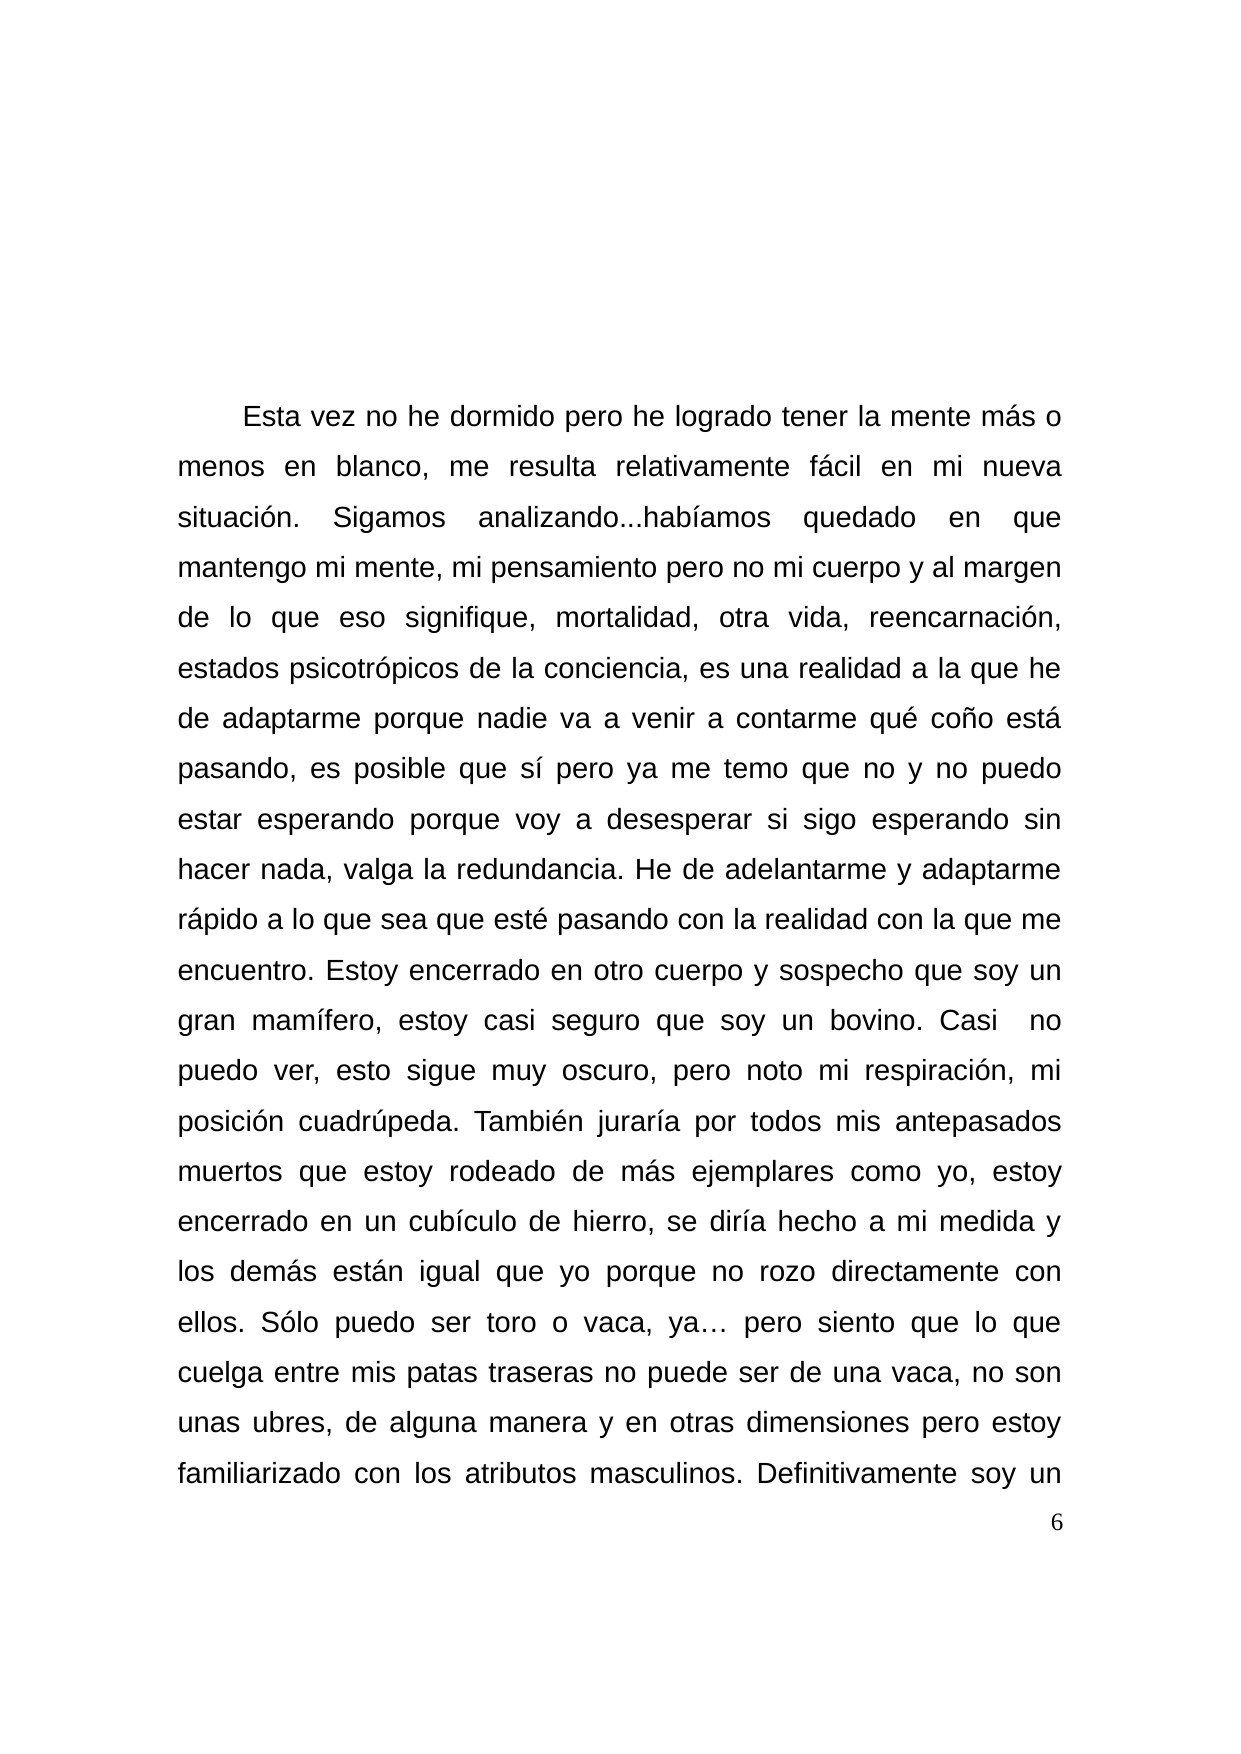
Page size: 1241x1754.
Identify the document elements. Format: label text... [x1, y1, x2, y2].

text Esta vez no he dormido pero he logrado tener la mente más o menos en blanco, me resulta relativamente fácil en mi nueva situación. Sigamos analizando...habíamos quedado en que mantengo mi mente, mi pensamiento pero no mi cuerpo y al margen de lo que eso signifique, mortalidad, otra vida, reencarnación, estados psicotrópicos de la conciencia, es una realidad a la que he de adaptarme porque nadie va a venir a contarme qué coño está pasando, es posible que sí pero ya me temo que no y no puedo estar esperando porque voy a desesperar si sigo esperando sin hacer nada, valga la redundancia. He de adelantarme y adaptarme rápido a lo que sea que esté pasando con la realidad con la que me encuentro. Estoy encerrado en otro cuerpo y sospecho que soy un gran mamífero, estoy casi seguro que soy un bovino. Casi no puedo ver, esto sigue muy oscuro, pero noto mi respiración, mi posición cuadrúpeda. También juraría por todos mis antepasados muertos que estoy rodeado de más ejemplares como yo, estoy encerrado en un cubículo de hierro, se diría hecho a mi medida y los demás están igual que yo porque no rozo directamente con ellos. Sólo puedo ser toro o vaca, ya… pero siento que lo que cuelga entre mis patas traseras no puede ser de una vaca, no son unas ubres, de alguna manera y en otras dimensiones pero estoy familiarizado con los atributos masculinos. Definitivamente soy un [177, 399, 1063, 1489]
